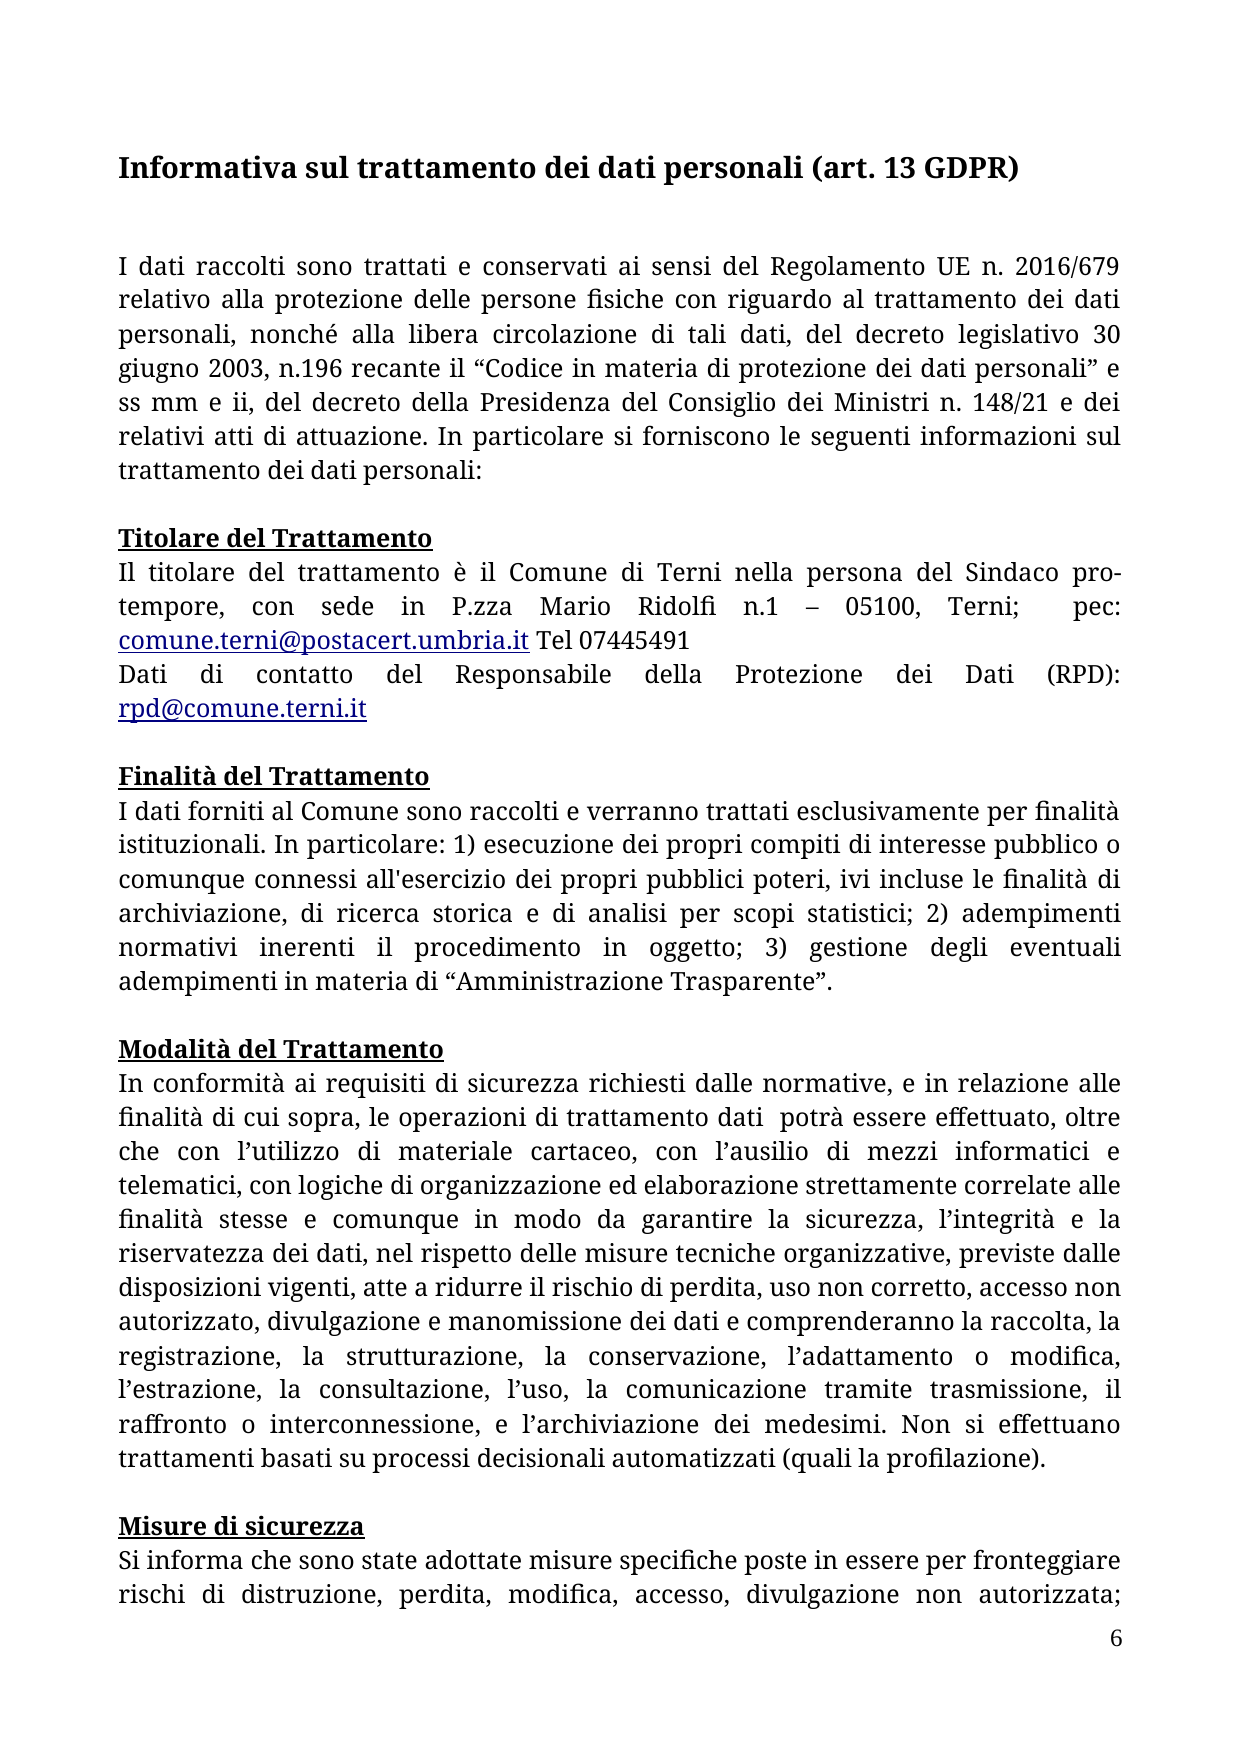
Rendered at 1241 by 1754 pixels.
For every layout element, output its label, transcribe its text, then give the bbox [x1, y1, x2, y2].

text I dati raccolti sono trattati e conservati ai sensi del Regolamento UE n. 2016/679 relativo alla protezione delle persone fisiche con riguardo al trattamento dei dati personali, nonché alla libera circolazione di tali dati, del decreto legislativo 30 giugno 2003, n.196 recante il “Codice in materia di protezione dei dati personali” e ss mm e ii, del decreto della Presidenza del Consiglio dei Ministri n. 148/21 e dei relativi atti di attuazione. In particolare si forniscono le seguenti informazioni sul trattamento dei dati personali: [118, 248, 1122, 487]
text Si informa che sono state adottate misure specifiche poste in essere per fronteggiare rischi di distruzione, perdita, modifica, accesso, divulgazione non autorizzata; [118, 1542, 1122, 1611]
text I dati forniti al Comune sono raccolti e verranno trattati esclusivamente per finalità istituzionali. In particolare: 1) esecuzione dei propri compiti di interesse pubblico o comunque connessi all'esercizio dei propri pubblici poteri, ivi incluse le finalità di archiviazione, di ricerca storica e di analisi per scopi statistici; 2) adempimenti normativi inerenti il procedimento in oggetto; 3) gestione degli eventuali adempimenti in materia di “Amministrazione Trasparente”. [118, 793, 1122, 997]
text Modalità del Trattamento [118, 1032, 1122, 1066]
text Titolare del Trattamento [118, 521, 1122, 555]
text In conformità ai requisiti di sicurezza richiesti dalle normative, e in relazione alle finalità di cui sopra, le operazioni di trattamento dati potrà essere effettuato, oltre che con l’utilizzo di materiale cartaceo, con l’ausilio di mezzi informatici e telematici, con logiche di organizzazione ed elaborazione strettamente correlate alle finalità stesse e comunque in modo da garantire la sicurezza, l’integrità e la riservatezza dei dati, nel rispetto delle misure tecniche organizzative, previste dalle disposizioni vigenti, atte a ridurre il rischio di perdita, uso non corretto, accesso non autorizzato, divulgazione e manomissione dei dati e comprenderanno la raccolta, la registrazione, la strutturazione, la conservazione, l’adattamento o modifica, l’estrazione, la consultazione, l’uso, la comunicazione tramite trasmissione, il raffronto o interconnessione, e l’archiviazione dei medesimi. Non si effettuano trattamenti basati su processi decisionali automatizzati (quali la profilazione). [118, 1066, 1122, 1474]
text Informativa sul trattamento dei dati personali (art. 13 GDPR) [118, 148, 1122, 187]
text Misure di sicurezza [118, 1508, 1122, 1542]
text Il titolare del trattamento è il Comune di Terni nella persona del Sindaco pro-tempore, con sede in P.zza Mario Ridolfi n.1 – 05100, Terni; pec: comune.terni@postacert.umbria.it Tel 07445491 [118, 555, 1122, 657]
text Dati di contatto del Responsabile della Protezione dei Dati (RPD): rpd@comune.terni.it [118, 657, 1122, 725]
text Finalità del Trattamento [118, 759, 1122, 793]
